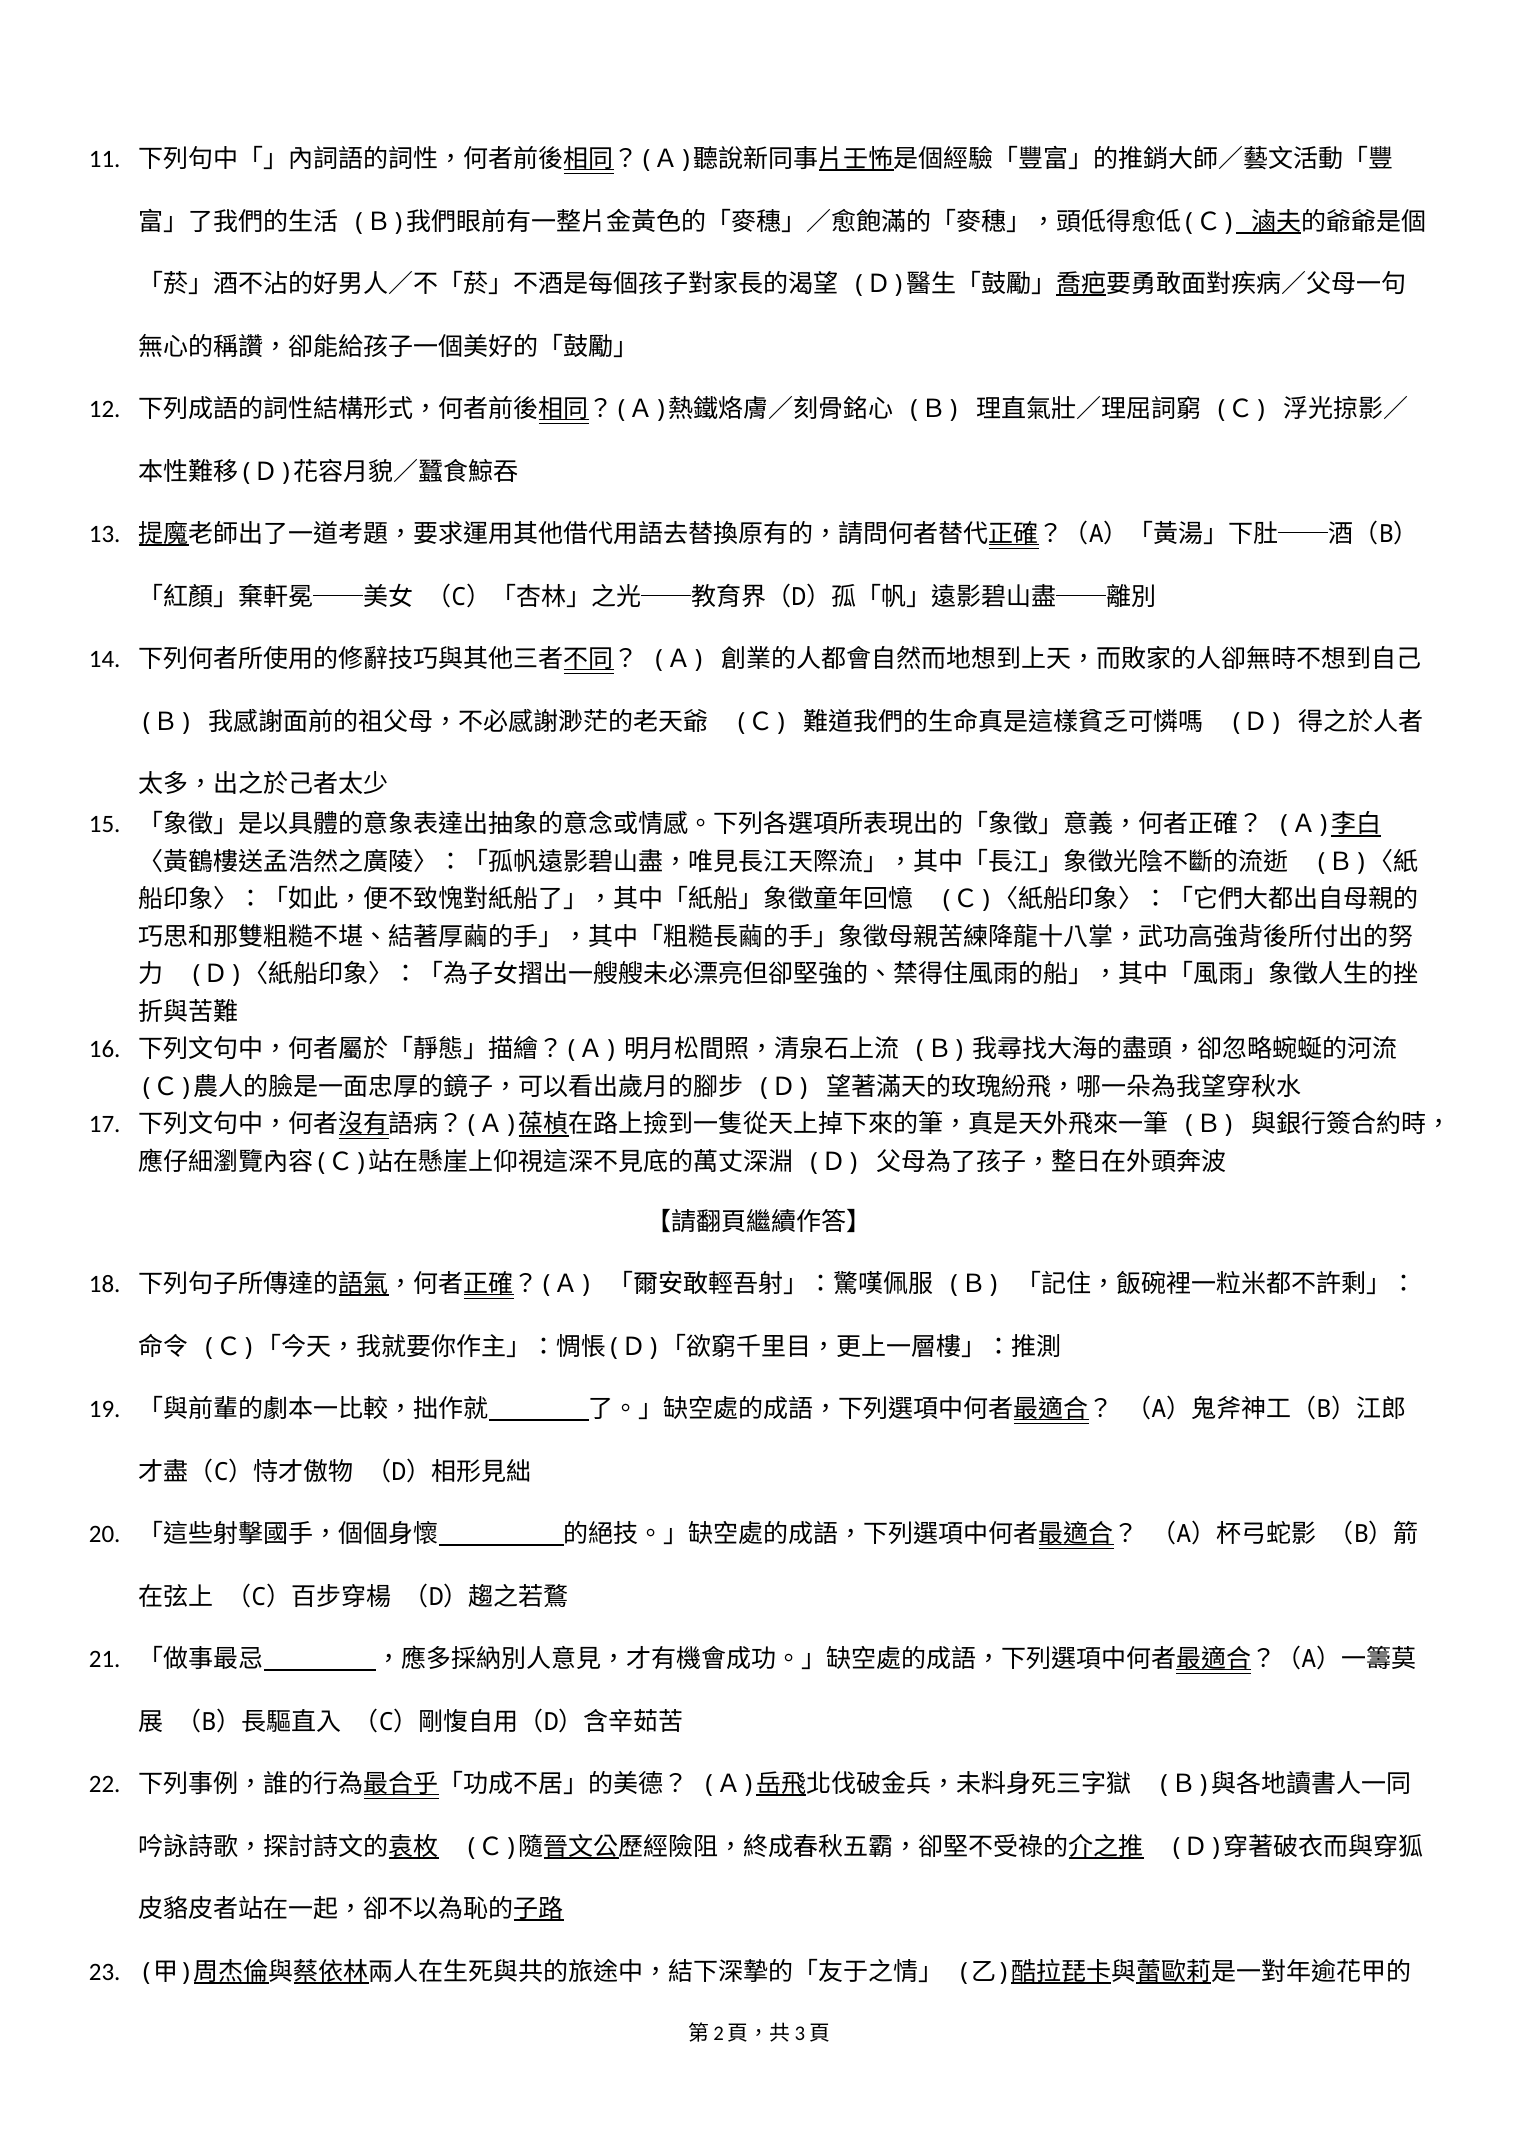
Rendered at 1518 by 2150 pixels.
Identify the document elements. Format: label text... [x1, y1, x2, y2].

list 下列文句中，何者屬於「靜態」描繪？(Ａ) 明月松間照，清泉石上流 (Ｂ) 我尋找大海的盡頭，卻忽略蜿蜒的河流 (Ｃ)農人的臉是一面忠厚的鏡子，可以看出歲月的腳步 (Ｄ) 望著滿天的玫瑰紛飛，哪一朵為我望穿秋水 [89, 1027, 1429, 1102]
list 下列成語的詞性結構形式，何者前後相同？(Ａ)熱鐵烙膚／刻骨銘心 (Ｂ) 理直氣壯／理屈詞窮 (Ｃ) 浮光掠影／本性難移(Ｄ)花容月貌／蠶食鯨吞 [89, 365, 1429, 490]
text 【請翻頁繼續作答】 [89, 1177, 1429, 1240]
list 「做事最忌 ，應多採納別人意見，才有機會成功。」缺空處的成語，下列選項中何者最適合？（A）一籌莫展 （B）長驅直入 （C）剛愎自用（D）含辛茹苦 [89, 1615, 1429, 1740]
list 下列句中「」內詞語的詞性，何者前後相同？(Ａ)聽說新同事片壬怖是個經驗「豐富」的推銷大師／藝文活動「豐富」了我們的生活 (Ｂ)我們眼前有一整片金黃色的「麥穗」／愈飽滿的「麥穗」，頭低得愈低(Ｃ) 滷夫的爺爺是個「菸」酒不沾的好男人／不「菸」不酒是每個孩子對家長的渴望 (Ｄ)醫生「鼓勵」喬疤要勇敢面對疾病／父母一句無心的稱讚，卻能給孩子一個美好的「鼓勵」 [89, 115, 1429, 365]
list 「這些射擊國手，個個身懷 的絕技。」缺空處的成語，下列選項中何者最適合？ （A）杯弓蛇影 （B）箭在弦上 （C）百步穿楊 （D）趨之若鶩 [89, 1490, 1429, 1615]
list 下列事例，誰的行為最合乎「功成不居」的美德？ (Ａ)岳飛北伐破金兵，未料身死三字獄 (Ｂ)與各地讀書人一同吟詠詩歌，探討詩文的袁枚 (Ｃ)隨晉文公歷經險阻，終成春秋五霸，卻堅不受祿的介之推 (Ｄ)穿著破衣而與穿狐皮貉皮者站在一起，卻不以為恥的子路 [89, 1740, 1429, 1927]
list 下列句子所傳達的語氣，何者正確？(Ａ) 「爾安敢輕吾射」：驚嘆佩服 (Ｂ) 「記住，飯碗裡一粒米都不許剩」：命令 (Ｃ)「今天，我就要你作主」：惆悵(Ｄ)「欲窮千里目，更上一層樓」：推測 [89, 1240, 1429, 1365]
list 「與前輩的劇本一比較，拙作就 了。」缺空處的成語，下列選項中何者最適合？ （A）鬼斧神工（B）江郎才盡（C）恃才傲物 （D）相形見絀 [89, 1365, 1429, 1490]
list 提魔老師出了一道考題，要求運用其他借代用語去替換原有的，請問何者替代正確？（A）「黃湯」下肚──酒（B）「紅顏」棄軒冕──美女 （C）「杏林」之光──教育界（D）孤「帆」遠影碧山盡──離別 [89, 490, 1429, 615]
list 下列文句中，何者沒有語病？(Ａ)葆楨在路上撿到一隻從天上掉下來的筆，真是天外飛來一筆 (Ｂ) 與銀行簽合約時，應仔細瀏覽內容(Ｃ)站在懸崖上仰視這深不見底的萬丈深淵 (Ｄ) 父母為了孩子，整日在外頭奔波 [89, 1102, 1429, 1177]
list 下列何者所使用的修辭技巧與其他三者不同？ (Ａ) 創業的人都會自然而地想到上天，而敗家的人卻無時不想到自己 (Ｂ) 我感謝面前的祖父母，不必感謝渺茫的老天爺 (Ｃ) 難道我們的生命真是這樣貧乏可憐嗎 (Ｄ) 得之於人者太多，出之於己者太少 [89, 615, 1429, 802]
list 「象徵」是以具體的意象表達出抽象的意念或情感。下列各選項所表現出的「象徵」意義，何者正確？ (Ａ)李白〈黃鶴樓送孟浩然之廣陵〉：「孤帆遠影碧山盡，唯見長江天際流」，其中「長江」象徵光陰不斷的流逝 (Ｂ)〈紙船印象〉：「如此，便不致愧對紙船了」，其中「紙船」象徵童年回憶 (Ｃ)〈紙船印象〉：「它們大都出自母親的巧思和那雙粗糙不堪、結著厚繭的手」，其中「粗糙長繭的手」象徵母親苦練降龍十八掌，武功高強背後所付出的努力 (Ｄ)〈紙船印象〉：「為子女摺出一艘艘未必漂亮但卻堅強的、禁得住風雨的船」，其中「風雨」象徵人生的挫折與苦難 [89, 802, 1429, 1027]
list (甲)周杰倫與蔡依林兩人在生死與共的旅途中，結下深摯的「友于之情」 (乙)酷拉琵卡與蕾歐莉是一對年逾花甲的 [89, 1927, 1429, 1990]
